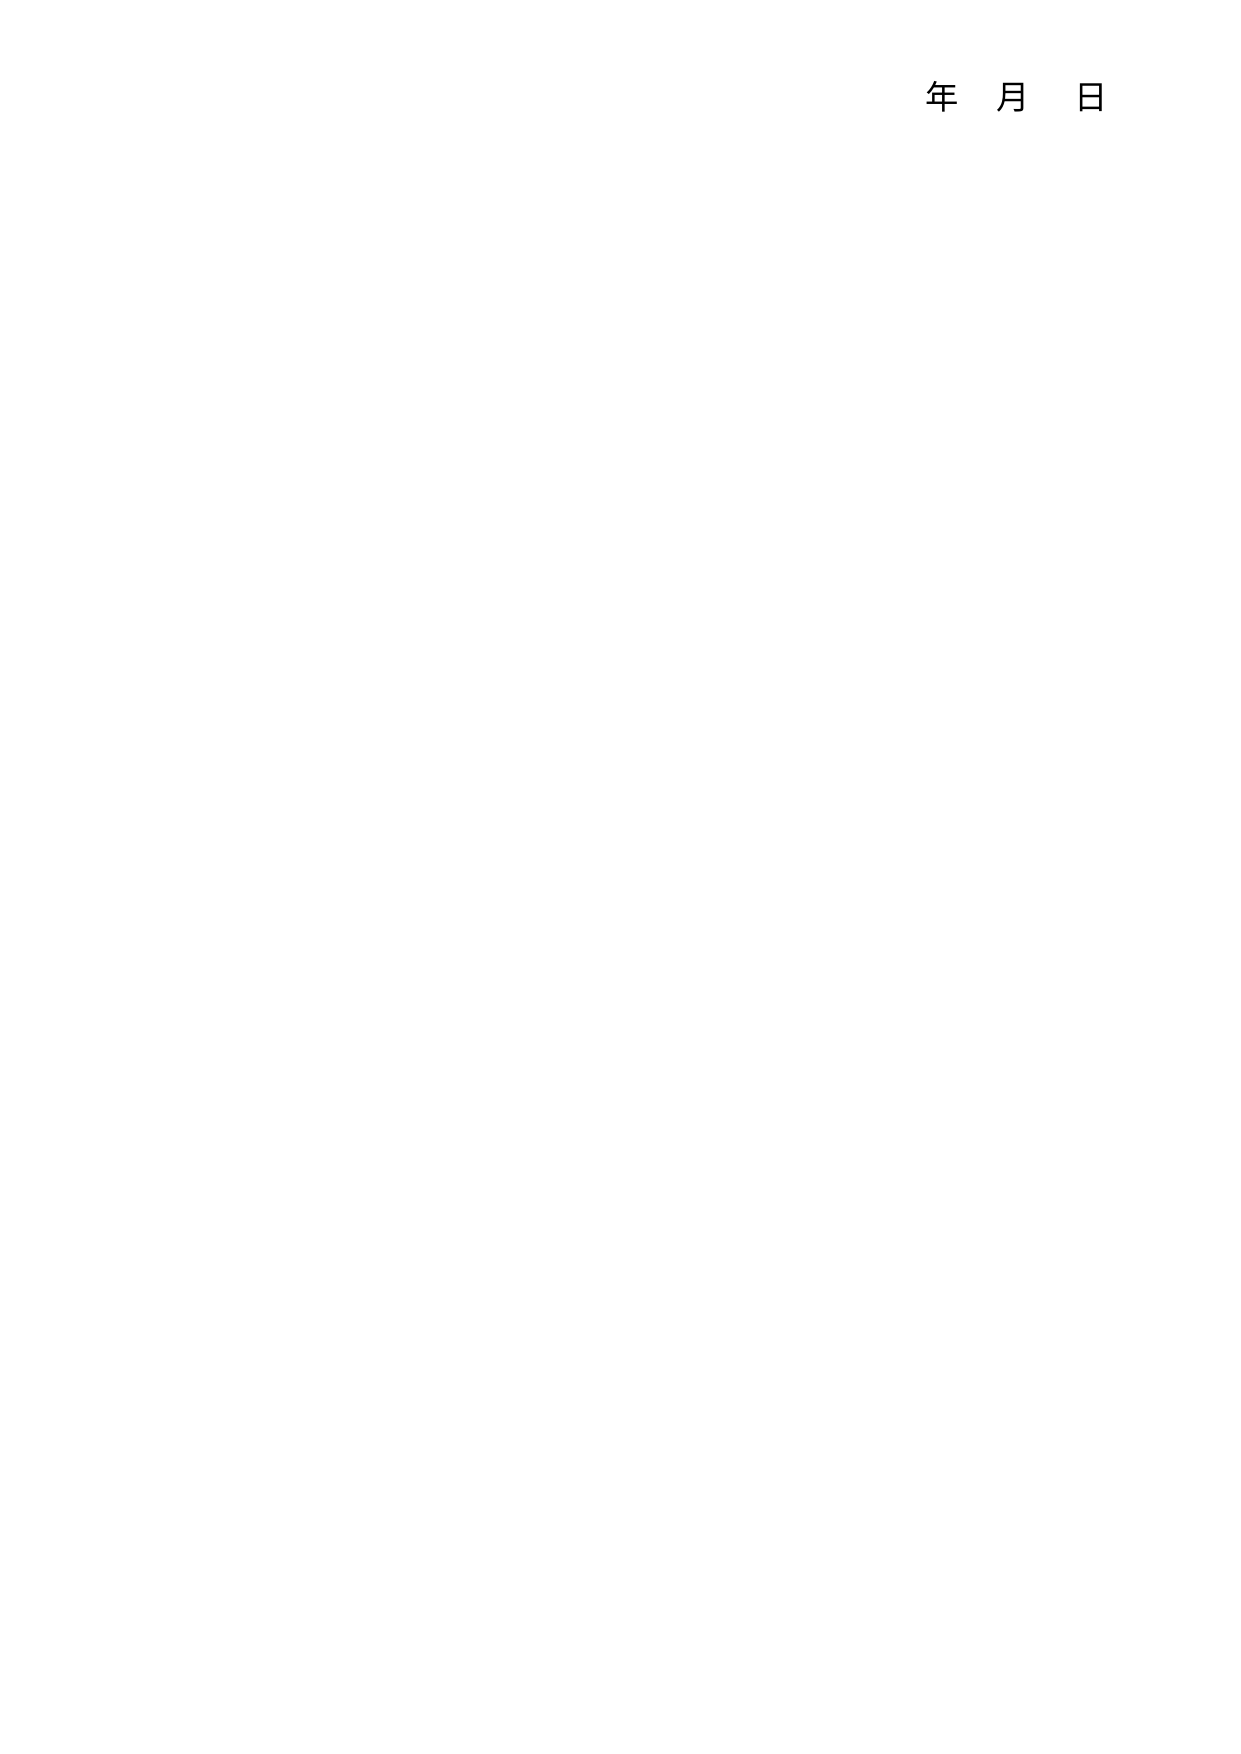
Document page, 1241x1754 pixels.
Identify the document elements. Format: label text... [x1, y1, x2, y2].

text 年 月 日 [133, 71, 1107, 119]
